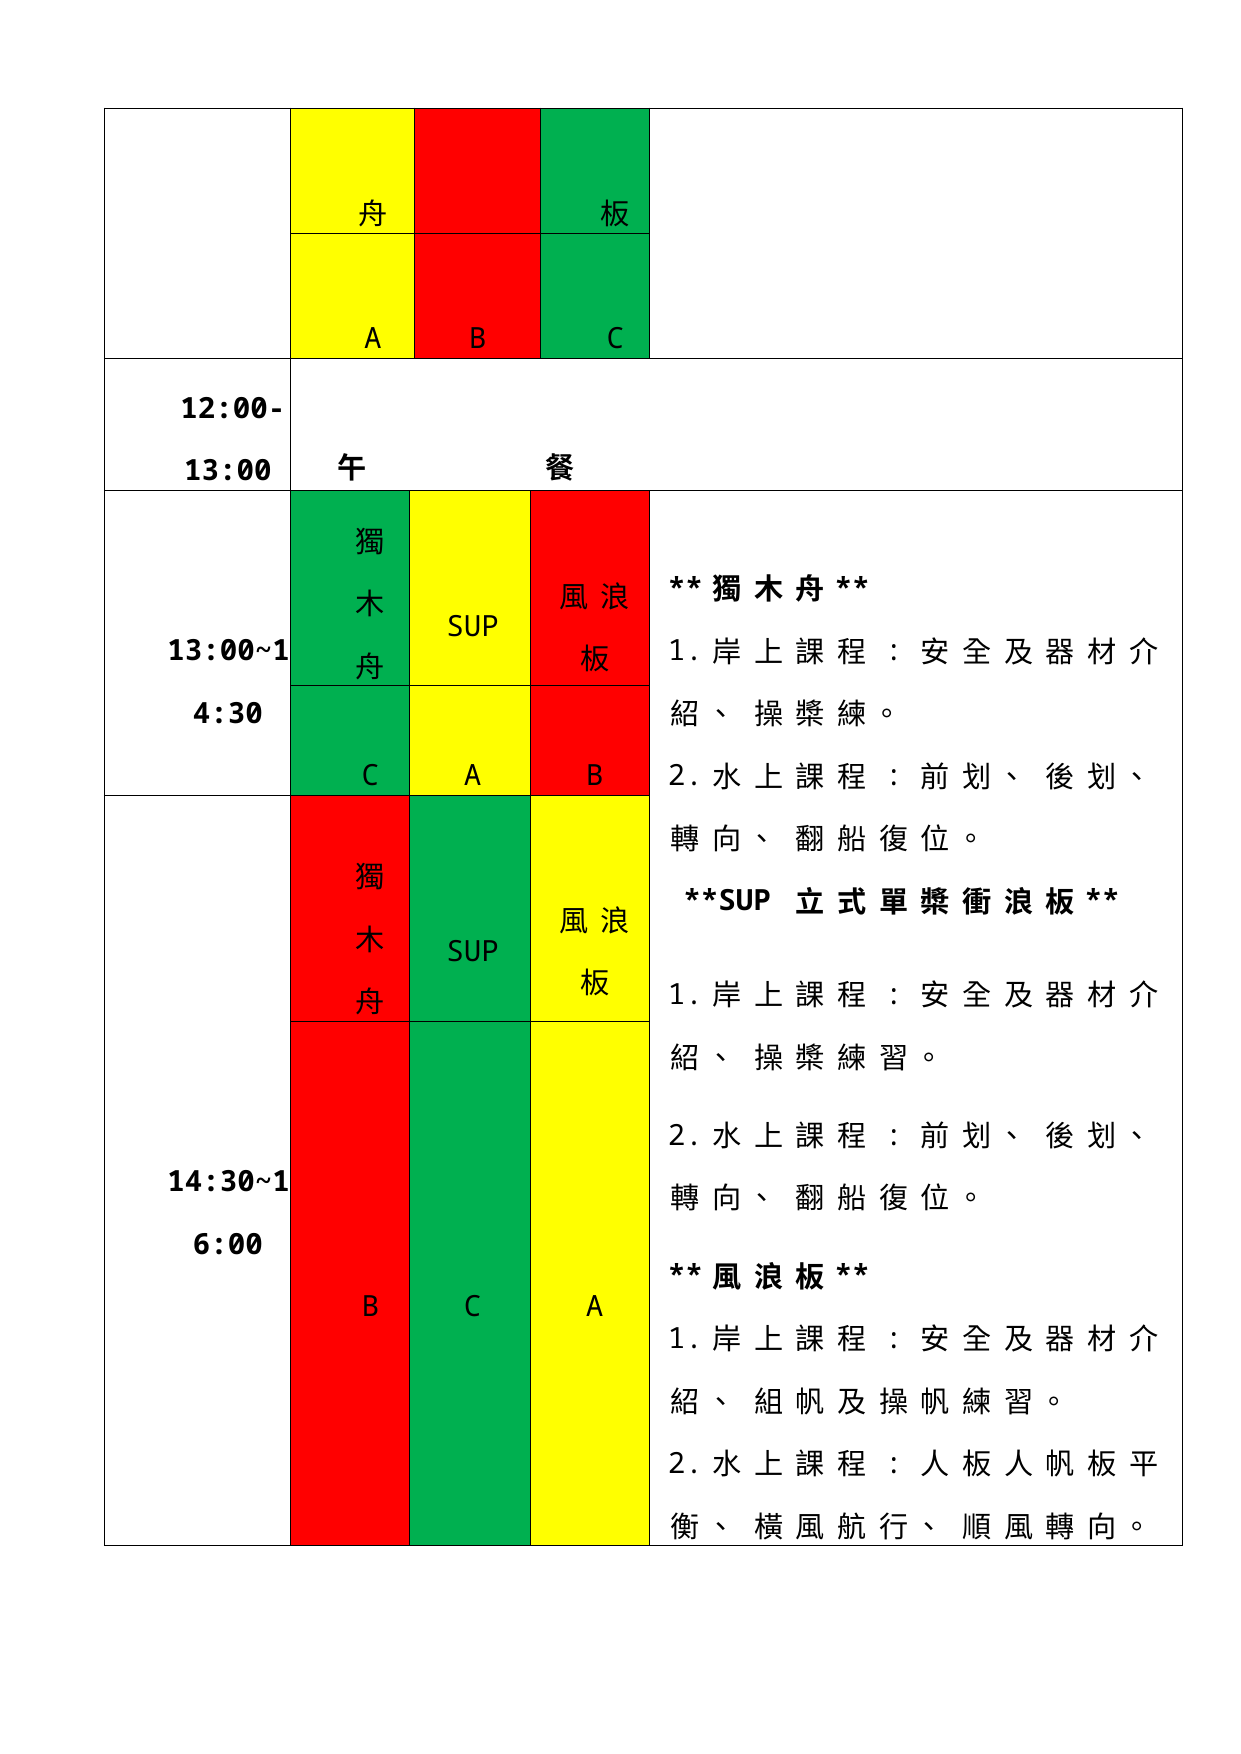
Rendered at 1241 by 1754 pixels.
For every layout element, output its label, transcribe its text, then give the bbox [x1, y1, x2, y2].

table_cell [415, 109, 540, 233]
table_cell B [415, 234, 540, 358]
table_cell 板 [541, 109, 649, 233]
table_cell 獨木舟 [291, 491, 409, 685]
table_cell C [541, 234, 649, 358]
table_cell B [531, 686, 649, 795]
table_cell B [291, 1022, 409, 1545]
table_cell 13:00~14:30 [105, 491, 290, 795]
table_cell [650, 109, 1182, 358]
table_cell 午 餐 [291, 359, 1182, 490]
table_cell C [291, 686, 409, 795]
table_cell SUP [410, 796, 530, 1021]
table_cell 12:00-13:00 [105, 359, 290, 490]
table_cell 獨木舟 [291, 796, 409, 1021]
table_cell **獨木舟** 1.岸上課程:安全及器材介紹、操槳練。 2.水上課程:前划、後划、轉向、翻船復位。 **SUP立式單槳衝浪板** 1.岸上課程:安全及器材介紹、操槳練習。 2.水上課程:前划、後划、轉向、翻船復位。 **風浪板** 1.岸上課程:安全及器材介紹、組帆及操帆練習。 2.水上課程:人板人帆板平衡、橫風航行、順風轉向。 [650, 491, 1182, 1545]
table_cell 風浪板 [531, 491, 649, 685]
table_cell A [291, 234, 414, 358]
table_cell [105, 109, 290, 358]
table_cell A [410, 686, 530, 795]
table_cell C [410, 1022, 530, 1545]
table_cell 14:30~16:00 [105, 796, 290, 1545]
table_cell A [531, 1022, 649, 1545]
table_cell 舟 [291, 109, 414, 233]
table_cell SUP [410, 491, 530, 685]
table_cell 風浪板 [531, 796, 649, 1021]
